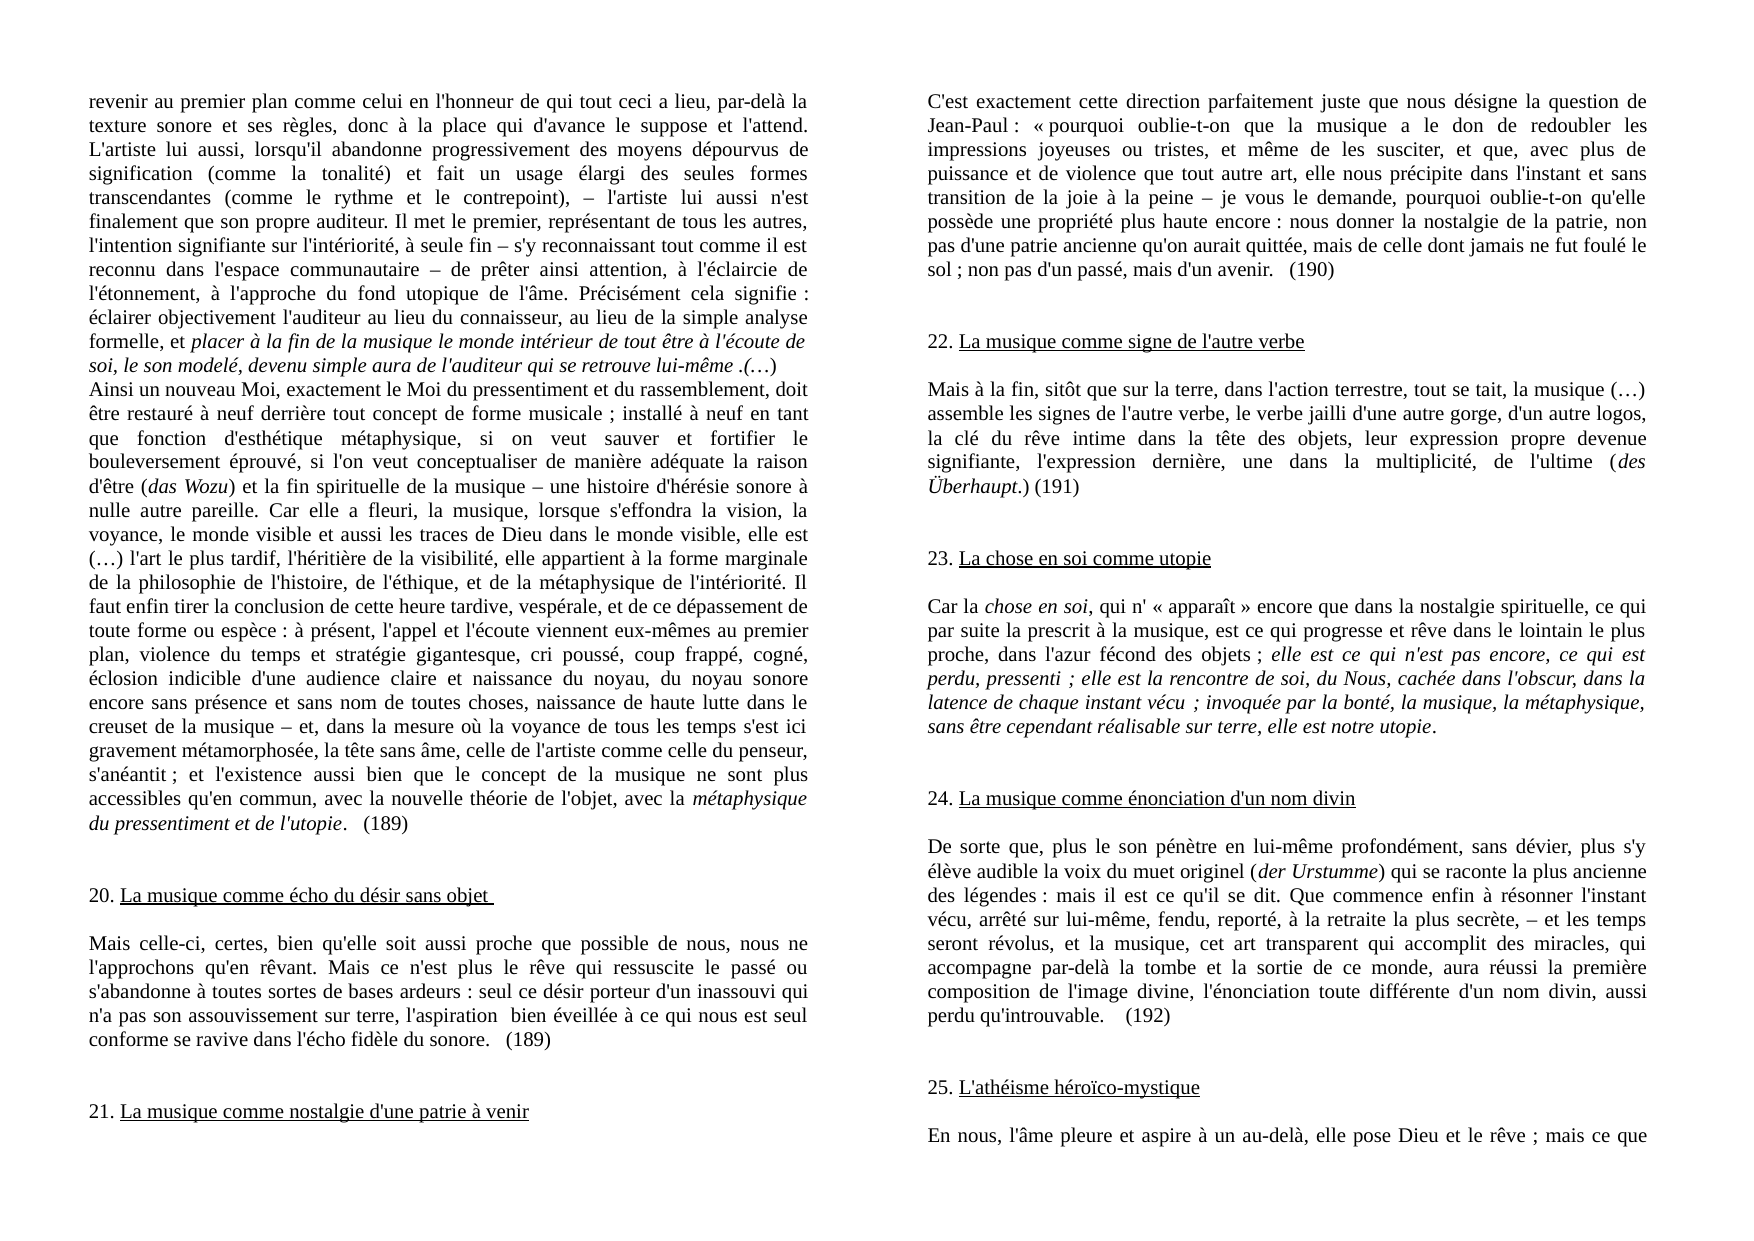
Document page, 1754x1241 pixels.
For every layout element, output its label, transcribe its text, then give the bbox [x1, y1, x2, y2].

text 20. La musique comme écho du désir sans objet [88, 883, 809, 907]
text Mais celle-ci, certes, bien qu'elle soit aussi proche que possible de nous, nous ne l'approchons qu'en rêvant. Mais ce n'est plus le rêve qui ressuscite le passé ou s'abandonne à toutes sortes de bases ardeurs : seul ce désir porteur d'un inassouvi qui n'a pas son assouvissement sur terre, l'aspiration bien éveillée à ce qui nous est seul conforme se ravive dans l'écho fidèle du sonore. (189) [88, 931, 809, 1051]
text 25. L'athéisme héroïco-mystique [927, 1075, 1648, 1099]
text Ainsi un nouveau Moi, exactement le Moi du pressentiment et du rassemblement, doit être restauré à neuf derrière tout concept de forme musicale ; installé à neuf en tant que fonction d'esthétique métaphysique, si on veut sauver et fortifier le bouleversement éprouvé, si l'on veut conceptualiser de manière adéquate la raison d'être (das Wozu) et la fin spirituelle de la musique – une histoire d'hérésie sonore à nulle autre pareille. Car elle a fleuri, la musique, lorsque s'effondra la vision, la voyance, le monde visible et aussi les traces de Dieu dans le monde visible, elle est (…) l'art le plus tardif, l'héritière de la visibilité, elle appartient à la forme marginale de la philosophie de l'histoire, de l'éthique, et de la métaphysique de l'intériorité. Il faut enfin tirer la conclusion de cette heure tardive, vespérale, et de ce dépassement de toute forme ou espèce : à présent, l'appel et l'écoute viennent eux-mêmes au premier plan, violence du temps et stratégie gigantesque, cri poussé, coup frappé, cogné, éclosion indicible d'une audience claire et naissance du noyau, du noyau sonore encore sans présence et sans nom de toutes choses, naissance de haute lutte dans le creuset de la musique – et, dans la mesure où la voyance de tous les temps s'est ici gravement métamorphosée, la tête sans âme, celle de l'artiste comme celle du penseur, s'anéantit ; et l'existence aussi bien que le concept de la musique ne sont plus accessibles qu'en commun, avec la nouvelle théorie de l'objet, avec la métaphysique du pressentiment et de l'utopie. (189) [88, 377, 809, 834]
text 22. La musique comme signe de l'autre verbe [927, 329, 1648, 353]
text 24. La musique comme énonciation d'un nom divin [927, 786, 1648, 810]
text Mais à la fin, sitôt que sur la terre, dans l'action terrestre, tout se tait, la musique (…) assemble les signes de l'autre verbe, le verbe jailli d'une autre gorge, d'un autre logos, la clé du rêve intime dans la tête des objets, leur expression propre devenue signifiante, l'expression dernière, une dans la multiplicité, de l'ultime (des Überhaupt.) (191) [927, 377, 1648, 498]
text En nous, l'âme pleure et aspire à un au-delà, elle pose Dieu et le rêve ; mais ce que [927, 1123, 1648, 1147]
text revenir au premier plan comme celui en l'honneur de qui tout ceci a lieu, par-delà la texture sonore et ses règles, donc à la place qui d'avance le suppose et l'attend. L'artiste lui aussi, lorsqu'il abandonne progressivement des moyens dépourvus de signification (comme la tonalité) et fait un usage élargi des seules formes transcendantes (comme le rythme et le contrepoint), – l'artiste lui aussi n'est finalement que son propre auditeur. Il met le premier, représentant de tous les autres, l'intention signifiante sur l'intériorité, à seule fin – s'y reconnaissant tout comme il est reconnu dans l'espace communautaire – de prêter ainsi attention, à l'éclaircie de l'étonnement, à l'approche du fond utopique de l'âme. Précisément cela signifie : éclairer objectivement l'auditeur au lieu du connaisseur, au lieu de la simple analyse formelle, et placer à la fin de la musique le monde intérieur de tout être à l'écoute de soi, le son modelé, devenu simple aura de l'auditeur qui se retrouve lui-même .(…) [88, 88, 809, 377]
text Car la chose en soi, qui n' « apparaît » encore que dans la nostalgie spirituelle, ce qui par suite la prescrit à la musique, est ce qui progresse et rêve dans le lointain le plus proche, dans l'azur fécond des objets ; elle est ce qui n'est pas encore, ce qui est perdu, pressenti ; elle est la rencontre de soi, du Nous, cachée dans l'obscur, dans la latence de chaque instant vécu ; invoquée par la bonté, la musique, la métaphysique, sans être cependant réalisable sur terre, elle est notre utopie. [927, 594, 1648, 738]
text C'est exactement cette direction parfaitement juste que nous désigne la question de Jean-Paul : « pourquoi oublie-t-on que la musique a le don de redoubler les impressions joyeuses ou tristes, et même de les susciter, et que, avec plus de puissance et de violence que tout autre art, elle nous précipite dans l'instant et sans transition de la joie à la peine – je vous le demande, pourquoi oublie-t-on qu'elle possède une propriété plus haute encore : nous donner la nostalgie de la patrie, non pas d'une patrie ancienne qu'on aurait quittée, mais de celle dont jamais ne fut foulé le sol ; non pas d'un passé, mais d'un avenir. (190) [927, 88, 1648, 281]
text 23. La chose en soi comme utopie [927, 546, 1648, 570]
text De sorte que, plus le son pénètre en lui-même profondément, sans dévier, plus s'y élève audible la voix du muet originel (der Urstumme) qui se raconte la plus ancienne des légendes : mais il est ce qu'il se dit. Que commence enfin à résonner l'instant vécu, arrêté sur lui-même, fendu, reporté, à la retraite la plus secrète, – et les temps seront révolus, et la musique, cet art transparent qui accomplit des miracles, qui accompagne par-delà la tombe et la sortie de ce monde, aura réussi la première composition de l'image divine, l'énonciation toute différente d'un nom divin, aussi perdu qu'introuvable. (192) [927, 834, 1648, 1027]
text 21. La musique comme nostalgie d'une patrie à venir [88, 1099, 809, 1123]
